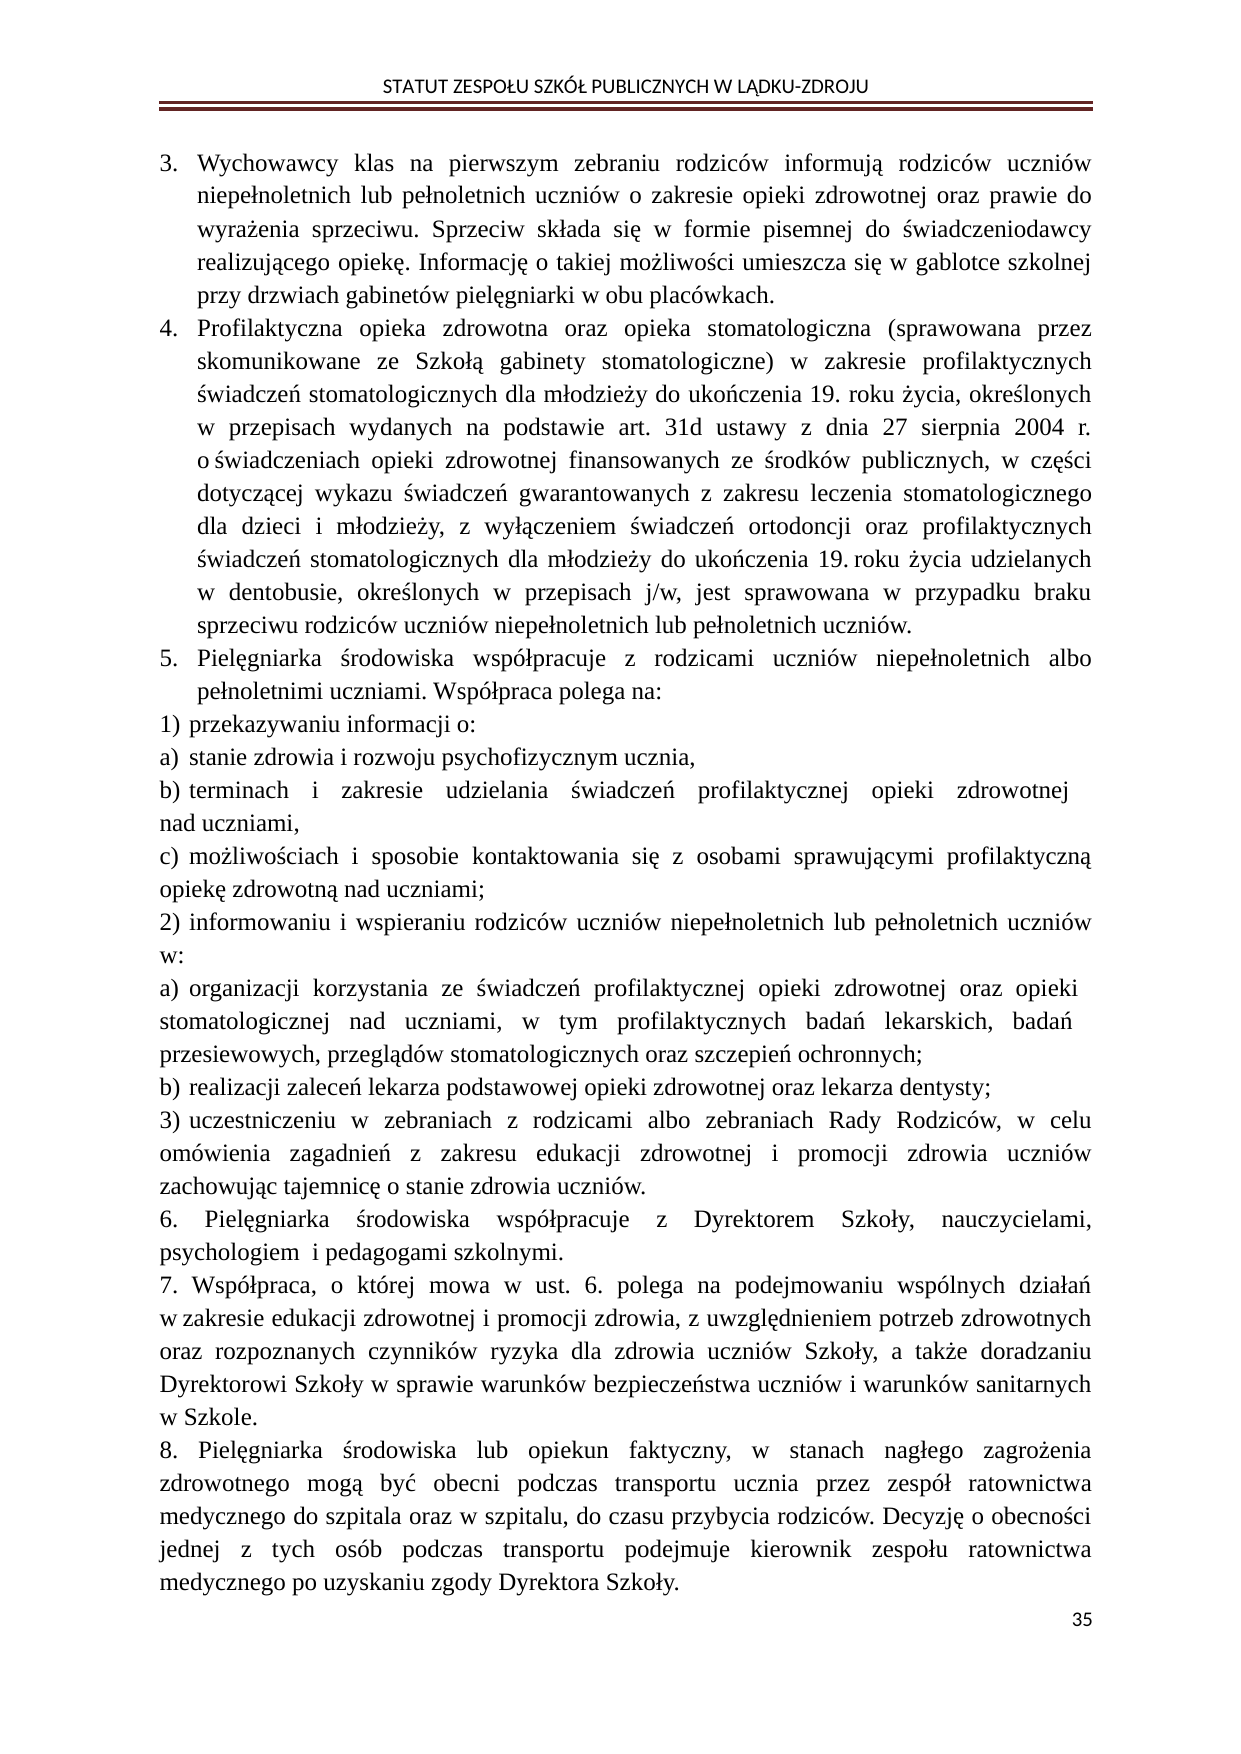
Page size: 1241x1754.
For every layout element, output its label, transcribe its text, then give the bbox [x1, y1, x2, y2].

text 7. Współpraca, o której mowa w ust. 6. polega na podejmowaniu wspólnych działań w zakresie edukacji zdrowotnej i promocji zdrowia, z uwzględnieniem potrzeb zdrowotnych oraz rozpoznanych czynników ryzyka dla zdrowia uczniów Szkoły, a także doradzaniu Dyrektorowi Szkoły w sprawie warunków bezpieczeństwa uczniów i warunków sanitarnych w Szkole. [159, 1270, 1093, 1431]
text 6. Pielęgniarka środowiska współpracuje z Dyrektorem Szkoły, nauczycielami, psychologiem i pedagogami szkolnymi. [159, 1204, 1093, 1266]
list stanie zdrowia i rozwoju psychofizycznym ucznia, [159, 742, 1093, 771]
list przekazywaniu informacji o: [159, 709, 1093, 738]
list informowaniu i wspieraniu rodziców uczniów niepełnoletnich lub pełnoletnich uczniów w: [159, 907, 1093, 969]
list możliwościach i sposobie kontaktowania się z osobami sprawującymi profilaktyczną opiekę zdrowotną nad uczniami; [159, 841, 1093, 903]
list organizacji korzystania ze świadczeń profilaktycznej opieki zdrowotnej oraz opieki stomatologicznej nad uczniami, w tym profilaktycznych badań lekarskich, badań przesiewowych, przeglądów stomatologicznych oraz szczepień ochronnych; [159, 973, 1093, 1068]
text 8. Pielęgniarka środowiska lub opiekun faktyczny, w stanach nagłego zagrożenia zdrowotnego mogą być obecni podczas transportu ucznia przez zespół ratownictwa medycznego do szpitala oraz w szpitalu, do czasu przybycia rodziców. Decyzję o obecności jednej z tych osób podczas transportu podejmuje kierownik zespołu ratownictwa medycznego po uzyskaniu zgody Dyrektora Szkoły. [159, 1435, 1093, 1596]
list Wychowawcy klas na pierwszym zebraniu rodziców informują rodziców uczniów niepełnoletnich lub pełnoletnich uczniów o zakresie opieki zdrowotnej oraz prawie do wyrażenia sprzeciwu. Sprzeciw składa się w formie pisemnej do świadczeniodawcy realizującego opiekę. Informację o takiej możliwości umieszcza się w gablotce szkolnej przy drzwiach gabinetów pielęgniarki w obu placówkach. [159, 148, 1093, 308]
list Profilaktyczna opieka zdrowotna oraz opieka stomatologiczna (sprawowana przez skomunikowane ze Szkołą gabinety stomatologiczne) w zakresie profilaktycznych świadczeń stomatologicznych dla młodzieży do ukończenia 19. roku życia, określonych w przepisach wydanych na podstawie art. 31d ustawy z dnia 27 sierpnia 2004 r. o świadczeniach opieki zdrowotnej finansowanych ze środków publicznych, w części dotyczącej wykazu świadczeń gwarantowanych z zakresu leczenia stomatologicznego dla dzieci i młodzieży, z wyłączeniem świadczeń ortodoncji oraz profilaktycznych świadczeń stomatologicznych dla młodzieży do ukończenia 19. roku życia udzielanych w dentobusie, określonych w przepisach j/w, jest sprawowana w przypadku braku sprzeciwu rodziców uczniów niepełnoletnich lub pełnoletnich uczniów. [159, 313, 1093, 639]
list terminach i zakresie udzielania świadczeń profilaktycznej opieki zdrowotnej nad uczniami, [159, 775, 1093, 837]
list Pielęgniarka środowiska współpracuje z rodzicami uczniów niepełnoletnich albo pełnoletnimi uczniami. Współpraca polega na: [159, 643, 1093, 705]
list realizacji zaleceń lekarza podstawowej opieki zdrowotnej oraz lekarza dentysty; [159, 1072, 1093, 1101]
list uczestniczeniu w zebraniach z rodzicami albo zebraniach Rady Rodziców, w celu omówienia zagadnień z zakresu edukacji zdrowotnej i promocji zdrowia uczniów zachowując tajemnicę o stanie zdrowia uczniów. [159, 1105, 1093, 1200]
